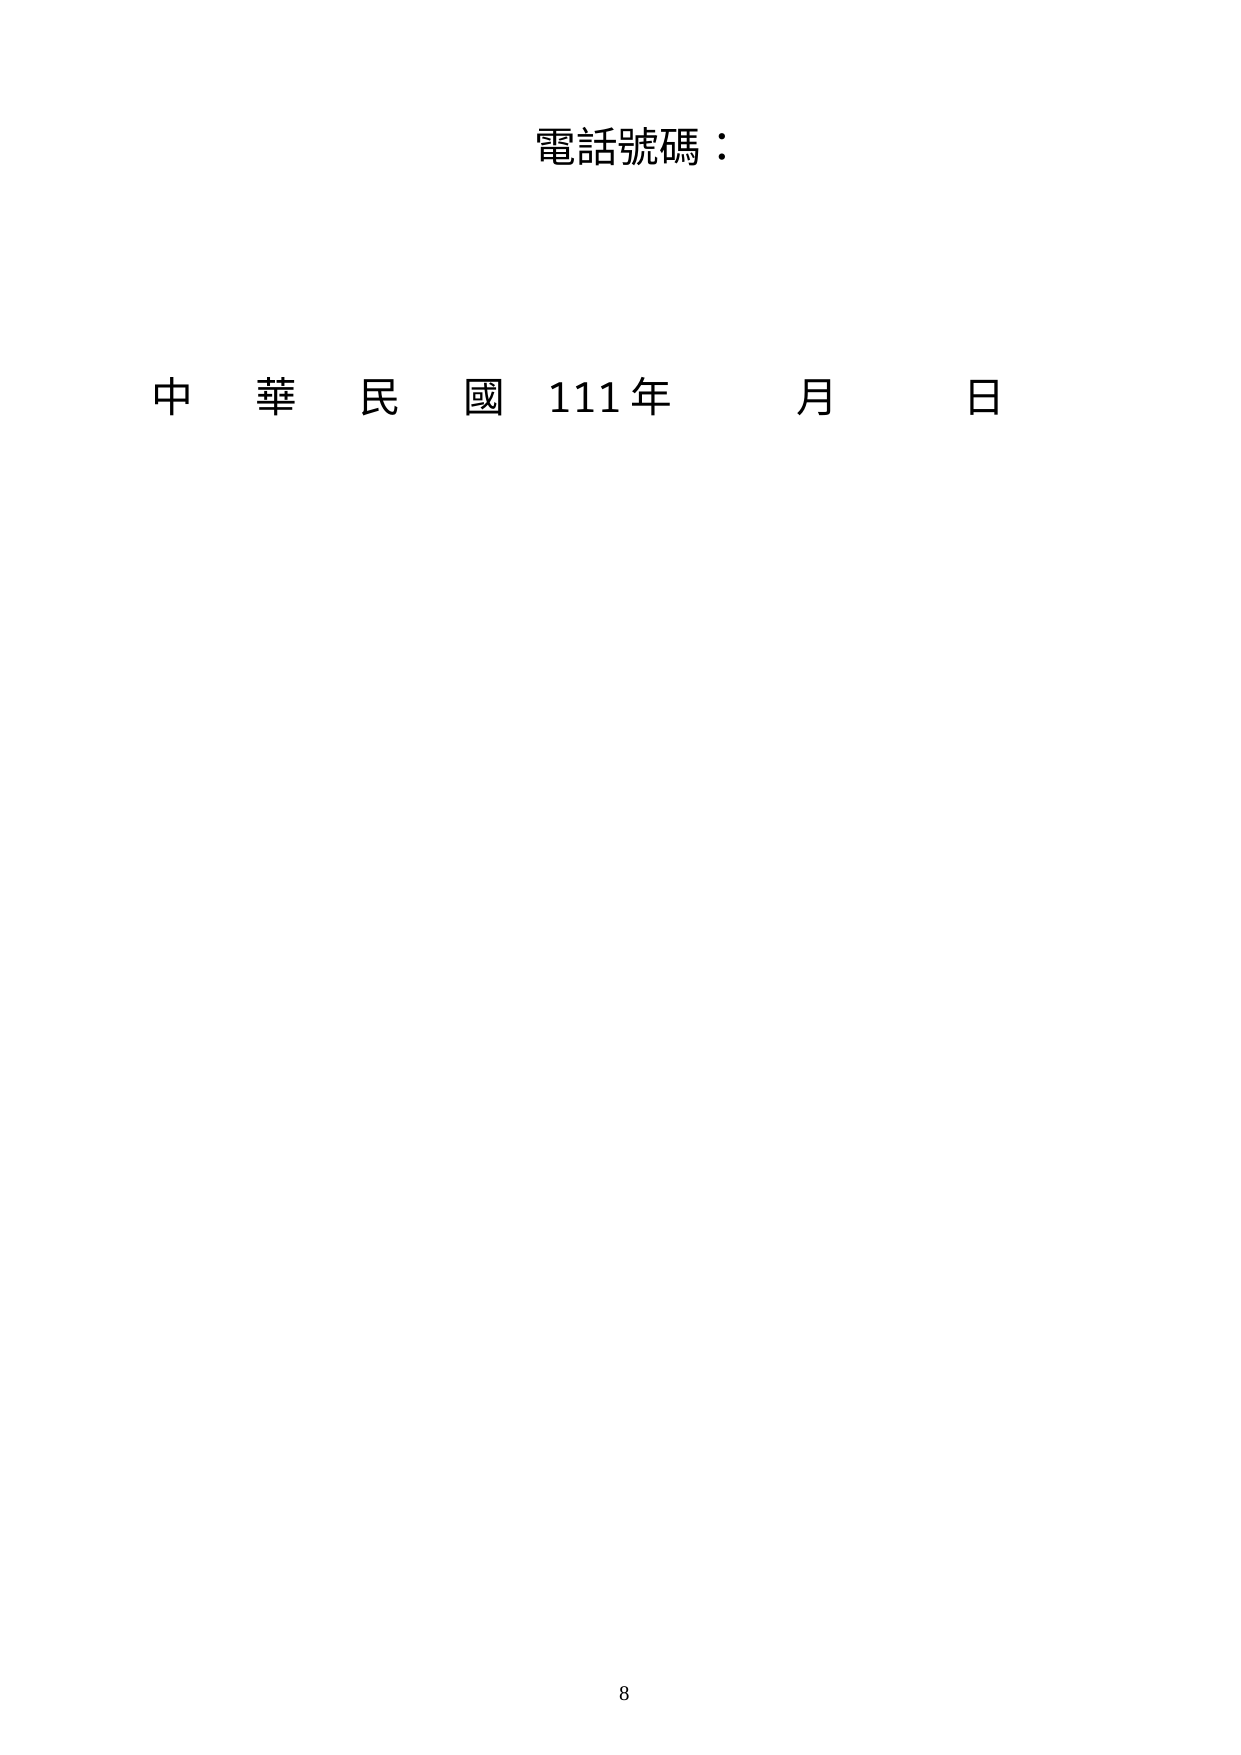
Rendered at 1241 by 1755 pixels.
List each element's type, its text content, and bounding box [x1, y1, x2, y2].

text 中 華 民 國 111年 月 日 [59, 353, 1181, 416]
text 電話號碼： [59, 103, 1181, 166]
